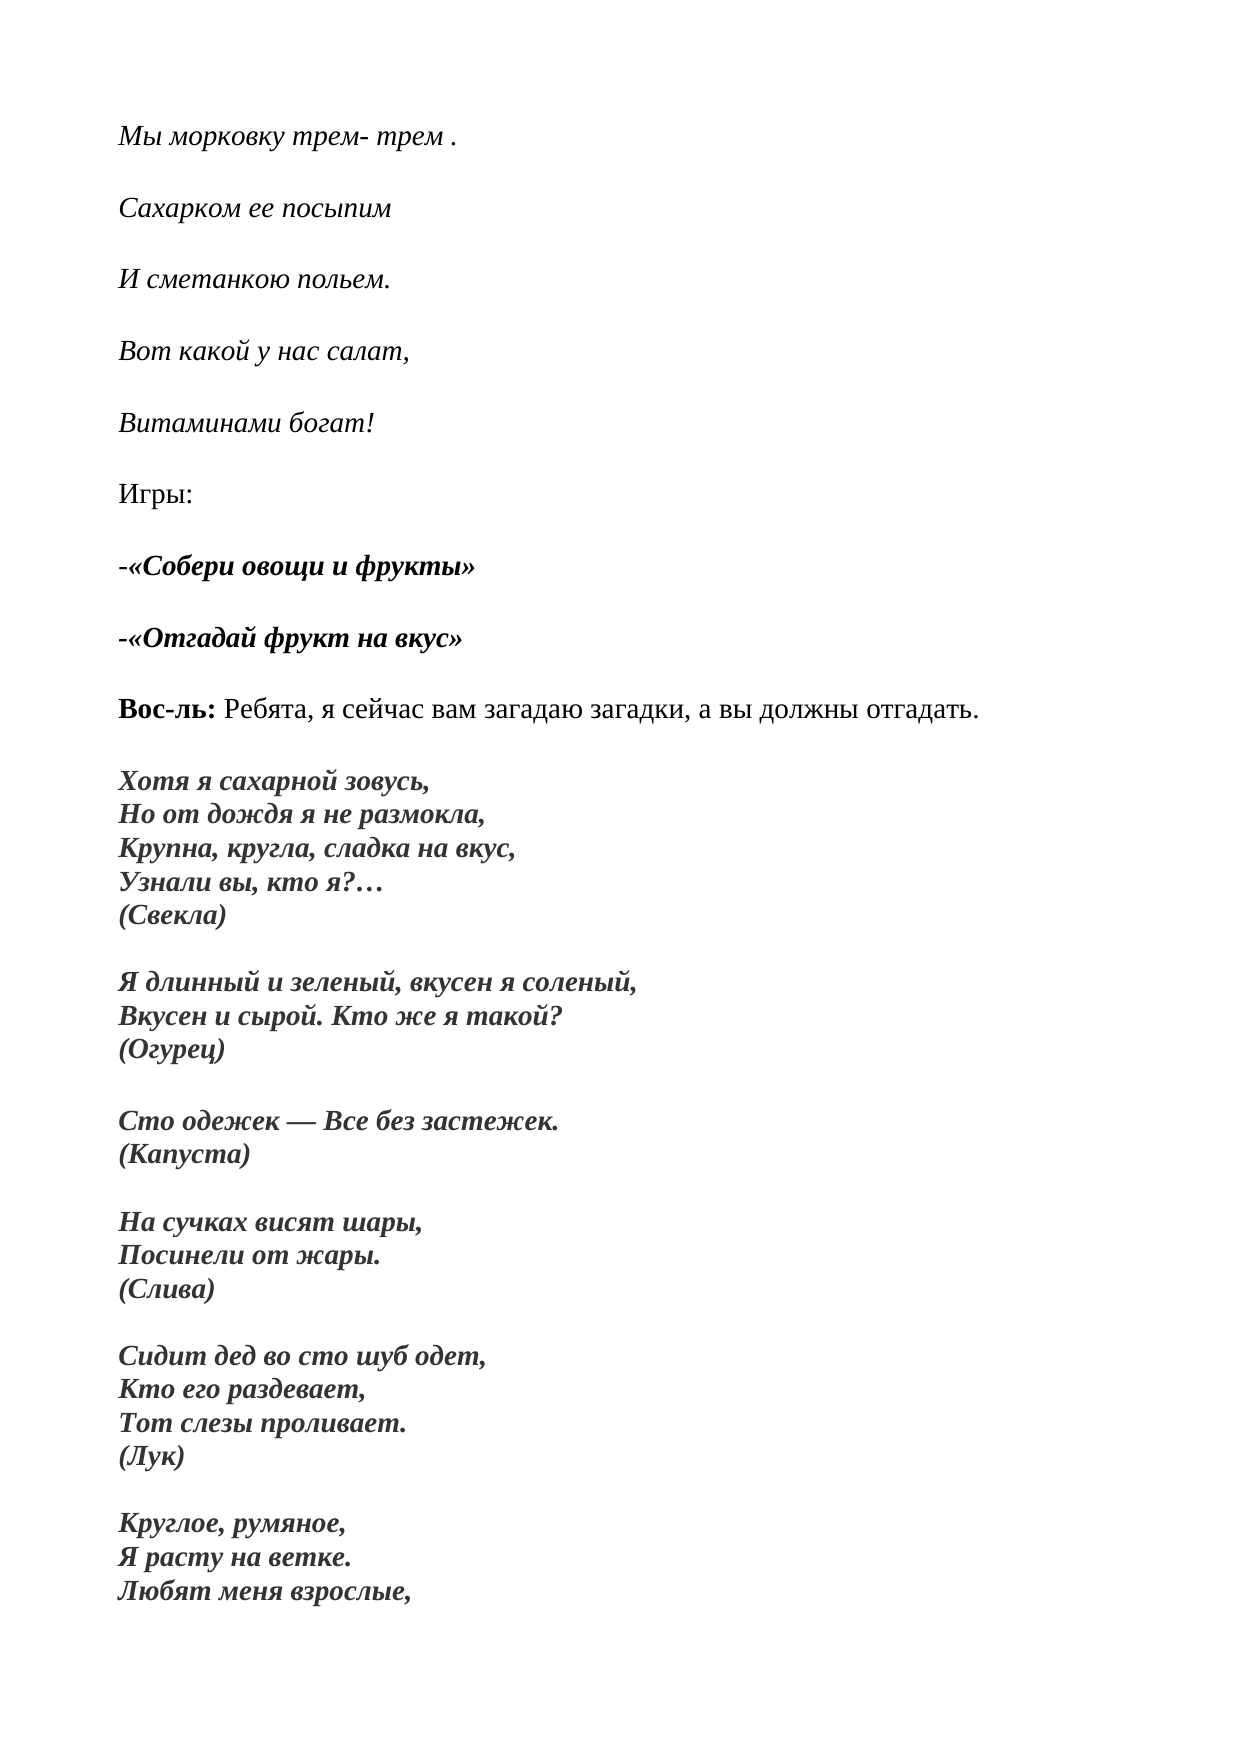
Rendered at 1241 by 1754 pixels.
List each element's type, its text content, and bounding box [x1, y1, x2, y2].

text -«Собери овощи и фрукты» [118, 548, 1122, 582]
text Игры: [118, 476, 1122, 510]
text Хотя я сахарной зовусь, Но от дождя я не размокла, Крупна, кругла, сладка на вкус, Узнали вы, кто я?… (Свекла) Я длинный и зеленый, вкусен я соленый, Вкусен и сырой. Кто же я такой? (Огурец) [118, 763, 1122, 1065]
text Вот какой у нас салат, [118, 333, 1122, 367]
text Вос-ль: Ребята, я сейчас вам загадаю загадки, а вы должны отгадать. [118, 691, 1122, 725]
text -«Отгадай фрукт на вкус» [118, 620, 1122, 653]
text Мы морковку трем- трем . [118, 118, 1122, 152]
text Витаминами богат! [118, 405, 1122, 438]
text И сметанкою польем. [118, 261, 1122, 295]
text Сто одежек — Все без застежек. (Капуста) На сучках висят шары, Посинели от жары. (Слива) Сидит дед во сто шуб одет, Кто его раздевает, Тот слезы проливает. (Лук) Круглое, румяное, Я расту на ветке. Любят меня взрослые, [118, 1103, 1122, 1606]
text Сахарком ее посыпим [118, 190, 1122, 223]
